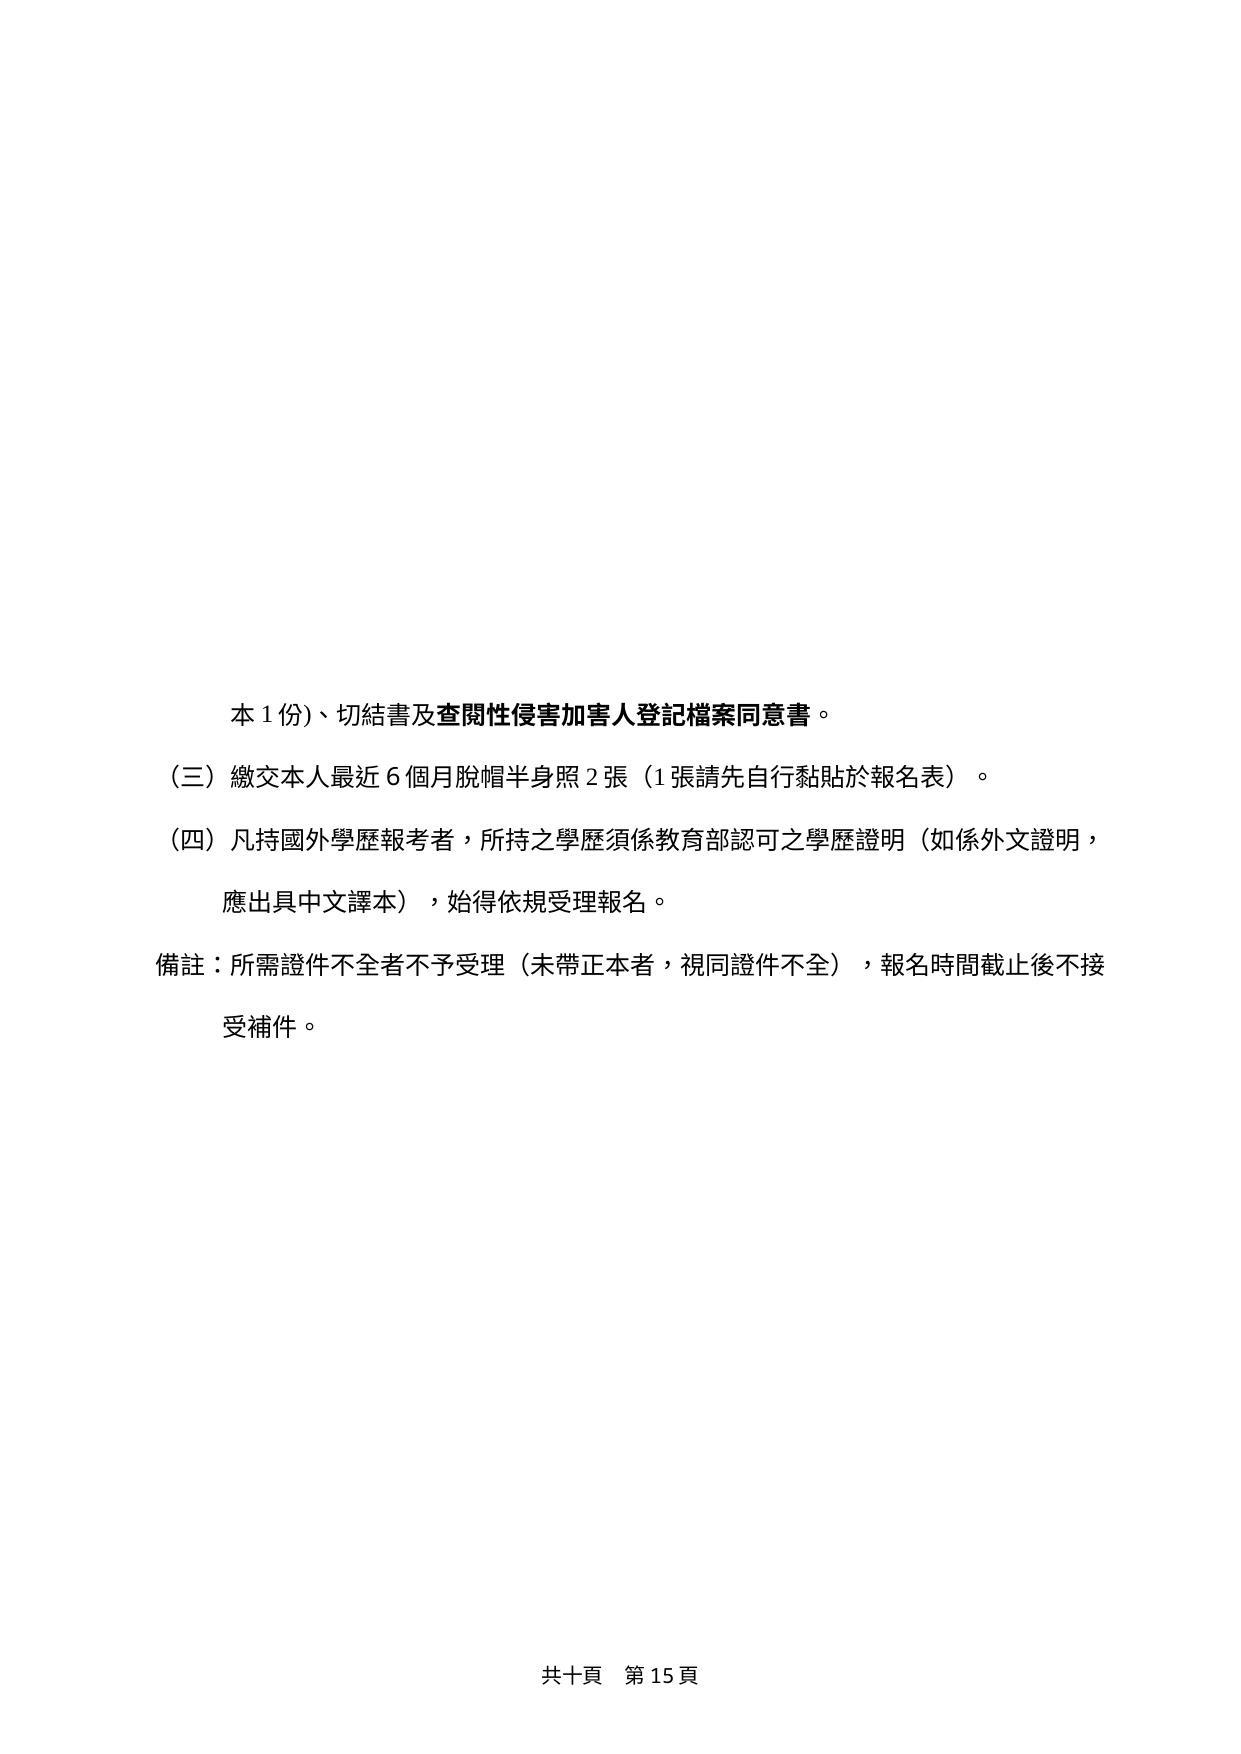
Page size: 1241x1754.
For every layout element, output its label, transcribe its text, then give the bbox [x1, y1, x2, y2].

text 備註：所需證件不全者不予受理（未帶正本者，視同證件不全），報名時間截止後不接受補件。 [156, 922, 1122, 1047]
text （四）凡持國外學歷報考者，所持之學歷須係教育部認可之學歷證明（如係外文證明，應出具中文譯本），始得依規受理報名。 [156, 797, 1122, 922]
text （三）繳交本人最近6個月脫帽半身照2張（1張請先自行黏貼於報名表）。 [156, 734, 1122, 797]
text 本1份)、切結書及查閱性侵害加害人登記檔案同意書。 [156, 672, 1122, 734]
